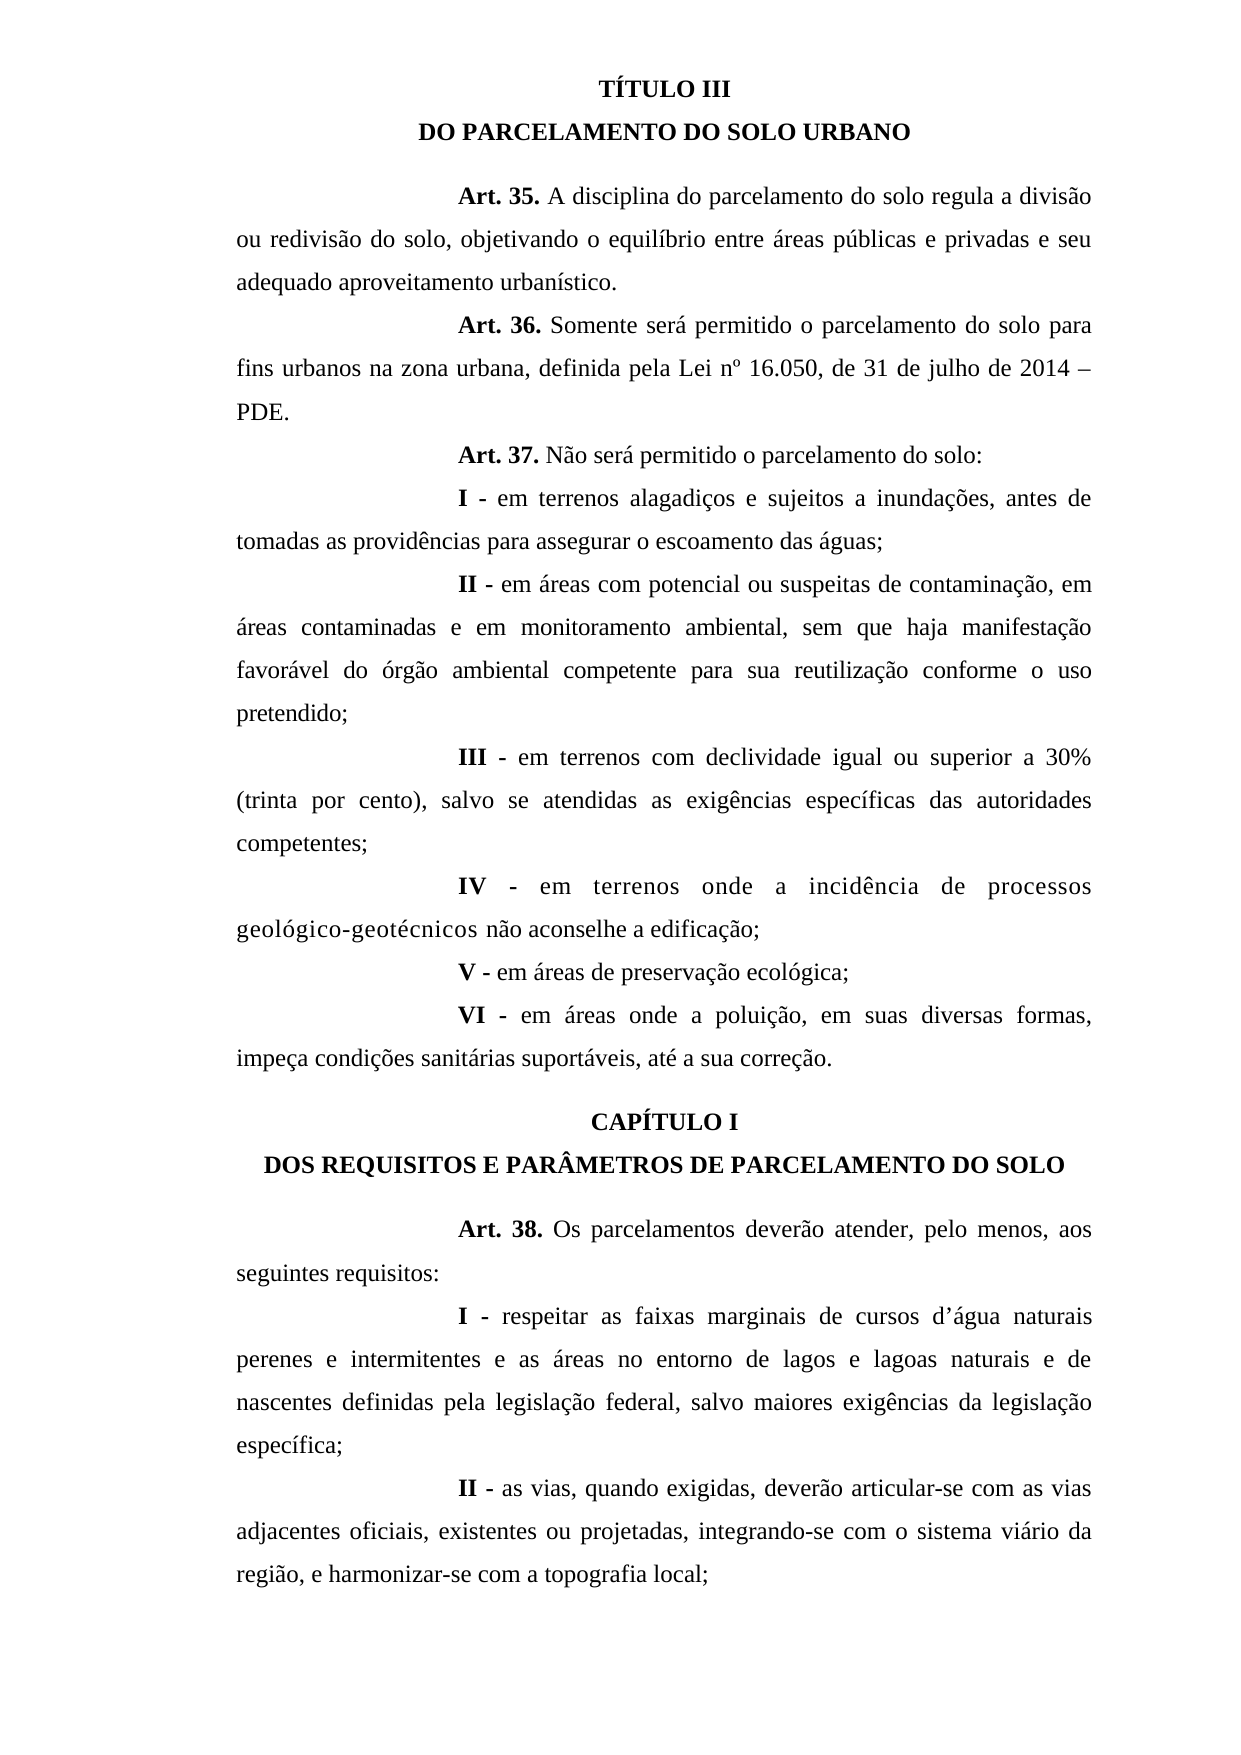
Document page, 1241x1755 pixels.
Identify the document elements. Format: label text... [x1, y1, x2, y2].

text DOS REQUISITOS E PARÂMETROS DE PARCELAMENTO DO SOLO [236, 1151, 1093, 1179]
text CAPÍTULO I [236, 1107, 1093, 1136]
text Art. 36. Somente será permitido o parcelamento do solo para fins urbanos na zona urbana, definida pela Lei nº 16.050, de 31 de julho de 2014 – PDE. [236, 310, 1093, 425]
text V - em áreas de preservação ecológica; [236, 957, 1093, 986]
text Art. 37. Não será permitido o parcelamento do solo: [236, 440, 1093, 468]
text TÍTULO III [236, 74, 1093, 103]
text II - em áreas com potencial ou suspeitas de contaminação, em áreas contaminadas e em monitoramento ambiental, sem que haja manifestação favorável do órgão ambiental competente para sua reutilização conforme o uso pretendido; [236, 569, 1093, 727]
text II - as vias, quando exigidas, deverão articular-se com as vias adjacentes oficiais, existentes ou projetadas, integrando-se com o sistema viário da região, e harmonizar-se com a topografia local; [236, 1473, 1093, 1588]
text IV - em terrenos onde a incidência de processos geológico-geotécnicos não aconselhe a edificação; [236, 871, 1093, 943]
text III - em terrenos com declividade igual ou superior a 30% (trinta por cento), salvo se atendidas as exigências específicas das autoridades competentes; [236, 742, 1093, 857]
text I - em terrenos alagadiços e sujeitos a inundações, antes de tomadas as providências para assegurar o escoamento das águas; [236, 483, 1093, 555]
text Art. 38. Os parcelamentos deverão atender, pelo menos, aos seguintes requisitos: [236, 1214, 1093, 1286]
text I - respeitar as faixas marginais de cursos d’água naturais perenes e intermitentes e as áreas no entorno de lagos e lagoas naturais e de nascentes definidas pela legislação federal, salvo maiores exigências da legislação específica; [236, 1301, 1093, 1459]
text DO PARCELAMENTO DO SOLO URBANO [236, 117, 1093, 146]
text Art. 35. A disciplina do parcelamento do solo regula a divisão ou redivisão do solo, objetivando o equilíbrio entre áreas públicas e privadas e seu adequado aproveitamento urbanístico. [236, 181, 1093, 296]
text VI - em áreas onde a poluição, em suas diversas formas, impeça condições sanitárias suportáveis, até a sua correção. [236, 1000, 1093, 1072]
